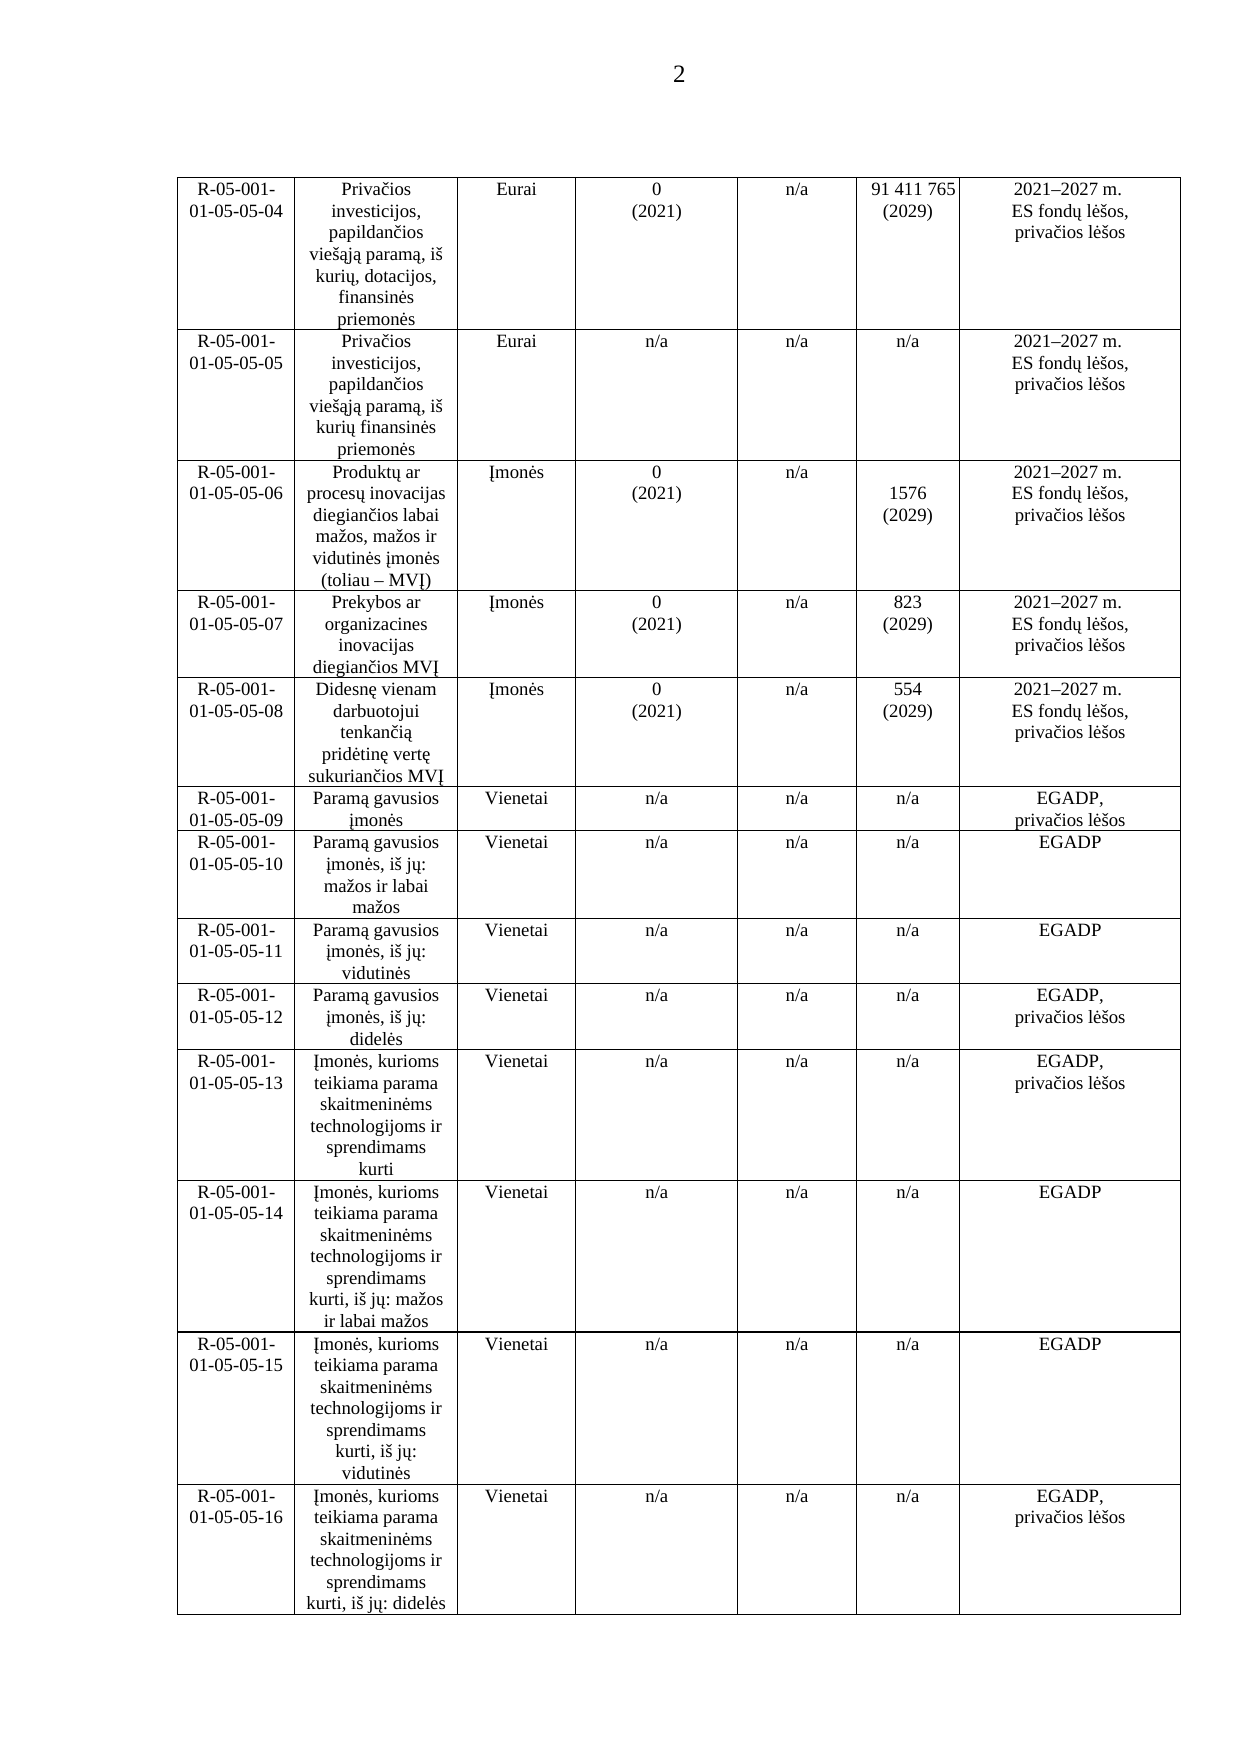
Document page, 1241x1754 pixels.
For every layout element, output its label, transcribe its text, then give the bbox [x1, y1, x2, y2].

table_cell n/a [576, 1050, 737, 1179]
table_cell n/a [738, 1050, 856, 1179]
table_cell R-05-001-01-05-05-06 [178, 461, 294, 590]
table_cell n/a [738, 461, 856, 590]
table_cell n/a [738, 678, 856, 786]
table_cell Vienetai [458, 787, 575, 830]
table_cell 0 (2021) [576, 178, 737, 329]
table_cell n/a [576, 330, 737, 459]
table_cell 0 (2021) [576, 678, 737, 786]
table_cell n/a [857, 1050, 959, 1179]
table_cell Vienetai [458, 1333, 575, 1483]
table_cell Vienetai [458, 831, 575, 918]
table_cell EGADP, privačios lėšos [960, 1485, 1180, 1614]
table_cell n/a [576, 1333, 737, 1483]
table_cell n/a [857, 1181, 959, 1331]
table_cell n/a [857, 330, 959, 459]
table_cell R-05-001-01-05-05-07 [178, 591, 294, 677]
table_cell Įmonės [458, 461, 575, 590]
table_cell 91 411 765 (2029) [857, 178, 959, 329]
table_cell n/a [738, 919, 856, 983]
table_cell n/a [738, 787, 856, 830]
table_cell 2021–2027 m. ES fondų lėšos, privačios lėšos [960, 461, 1180, 590]
table_cell n/a [857, 1485, 959, 1614]
table_cell R-05-001-01-05-05-15 [178, 1333, 294, 1483]
table_cell 0 (2021) [576, 461, 737, 590]
table_cell n/a [857, 984, 959, 1049]
table_cell R-05-001-01-05-05-11 [178, 919, 294, 983]
table_cell EGADP [960, 1181, 1180, 1331]
table_cell Eurai [458, 178, 575, 329]
table_cell n/a [738, 1485, 856, 1614]
table_cell Įmonės, kurioms teikiama parama skaitmeninėms technologijoms ir sprendimams kurti, iš jų: didelės [295, 1485, 457, 1614]
table_cell n/a [738, 1181, 856, 1331]
table_cell n/a [857, 787, 959, 830]
table_cell n/a [576, 984, 737, 1049]
table_cell R-05-001-01-05-05-12 [178, 984, 294, 1049]
table_cell R-05-001-01-05-05-13 [178, 1050, 294, 1179]
table_cell R-05-001-01-05-05-05 [178, 330, 294, 459]
table_cell n/a [576, 1181, 737, 1331]
table_cell n/a [738, 178, 856, 329]
table_cell Vienetai [458, 984, 575, 1049]
table_cell EGADP [960, 831, 1180, 918]
table_cell 2021–2027 m. ES fondų lėšos, privačios lėšos [960, 178, 1180, 329]
table_cell EGADP, privačios lėšos [960, 984, 1180, 1049]
table_cell EGADP [960, 1333, 1180, 1483]
table_cell n/a [857, 919, 959, 983]
table_cell R-05-001-01-05-05-08 [178, 678, 294, 786]
table_cell Įmonės, kurioms teikiama parama skaitmeninėms technologijoms ir sprendimams kurti [295, 1050, 457, 1179]
table_cell Vienetai [458, 1181, 575, 1331]
table_cell Didesnę vienam darbuotojui tenkančią pridėtinę vertę sukuriančios MVĮ [295, 678, 457, 786]
table_cell 2021–2027 m. ES fondų lėšos, privačios lėšos [960, 678, 1180, 786]
table_cell Paramą gavusios įmonės, iš jų: didelės [295, 984, 457, 1049]
table_cell 2021–2027 m. ES fondų lėšos, privačios lėšos [960, 591, 1180, 677]
table_cell EGADP [960, 919, 1180, 983]
table_cell Vienetai [458, 1485, 575, 1614]
table_cell Privačios investicijos, papildančios viešąją paramą, iš kurių, dotacijos, finansinės priemonės [295, 178, 457, 329]
table_cell R-05-001-01-05-05-14 [178, 1181, 294, 1331]
table_cell n/a [857, 1333, 959, 1483]
table_cell Įmonės, kurioms teikiama parama skaitmeninėms technologijoms ir sprendimams kurti, iš jų: vidutinės [295, 1333, 457, 1483]
table_cell n/a [576, 919, 737, 983]
table_cell n/a [738, 330, 856, 459]
table_cell Paramą gavusios įmonės [295, 787, 457, 830]
table_cell n/a [857, 831, 959, 918]
table_cell 554 (2029) [857, 678, 959, 786]
table_cell 0 (2021) [576, 591, 737, 677]
table_cell EGADP, privačios lėšos [960, 787, 1180, 830]
table_cell n/a [576, 1485, 737, 1614]
table_cell n/a [738, 831, 856, 918]
table_cell R-05-001-01-05-05-16 [178, 1485, 294, 1614]
table_cell Eurai [458, 330, 575, 459]
table_cell n/a [738, 591, 856, 677]
table_cell R-05-001-01-05-05-10 [178, 831, 294, 918]
table_cell Prekybos ar organizacines inovacijas diegiančios MVĮ [295, 591, 457, 677]
table_cell n/a [738, 1333, 856, 1483]
table_cell Vienetai [458, 1050, 575, 1179]
table_cell Įmonės, kurioms teikiama parama skaitmeninėms technologijoms ir sprendimams kurti, iš jų: mažos ir labai mažos [295, 1181, 457, 1331]
table_cell R-05-001-01-05-05-09 [178, 787, 294, 830]
table_cell Produktų ar procesų inovacijas diegiančios labai mažos, mažos ir vidutinės įmonės (toliau – MVĮ) [295, 461, 457, 590]
table_cell n/a [576, 831, 737, 918]
table_cell Privačios investicijos, papildančios viešąją paramą, iš kurių finansinės priemonės [295, 330, 457, 459]
table_cell 2021–2027 m. ES fondų lėšos, privačios lėšos [960, 330, 1180, 459]
table_cell 823 (2029) [857, 591, 959, 677]
table_cell n/a [576, 787, 737, 830]
table_cell 1576 (2029) [857, 461, 959, 590]
table_cell Paramą gavusios įmonės, iš jų: vidutinės [295, 919, 457, 983]
table_cell Įmonės [458, 591, 575, 677]
table_cell Vienetai [458, 919, 575, 983]
table_cell Paramą gavusios įmonės, iš jų: mažos ir labai mažos [295, 831, 457, 918]
table_cell Įmonės [458, 678, 575, 786]
table_cell R-05-001-01-05-05-04 [178, 178, 294, 329]
table_cell n/a [738, 984, 856, 1049]
table_cell EGADP, privačios lėšos [960, 1050, 1180, 1179]
